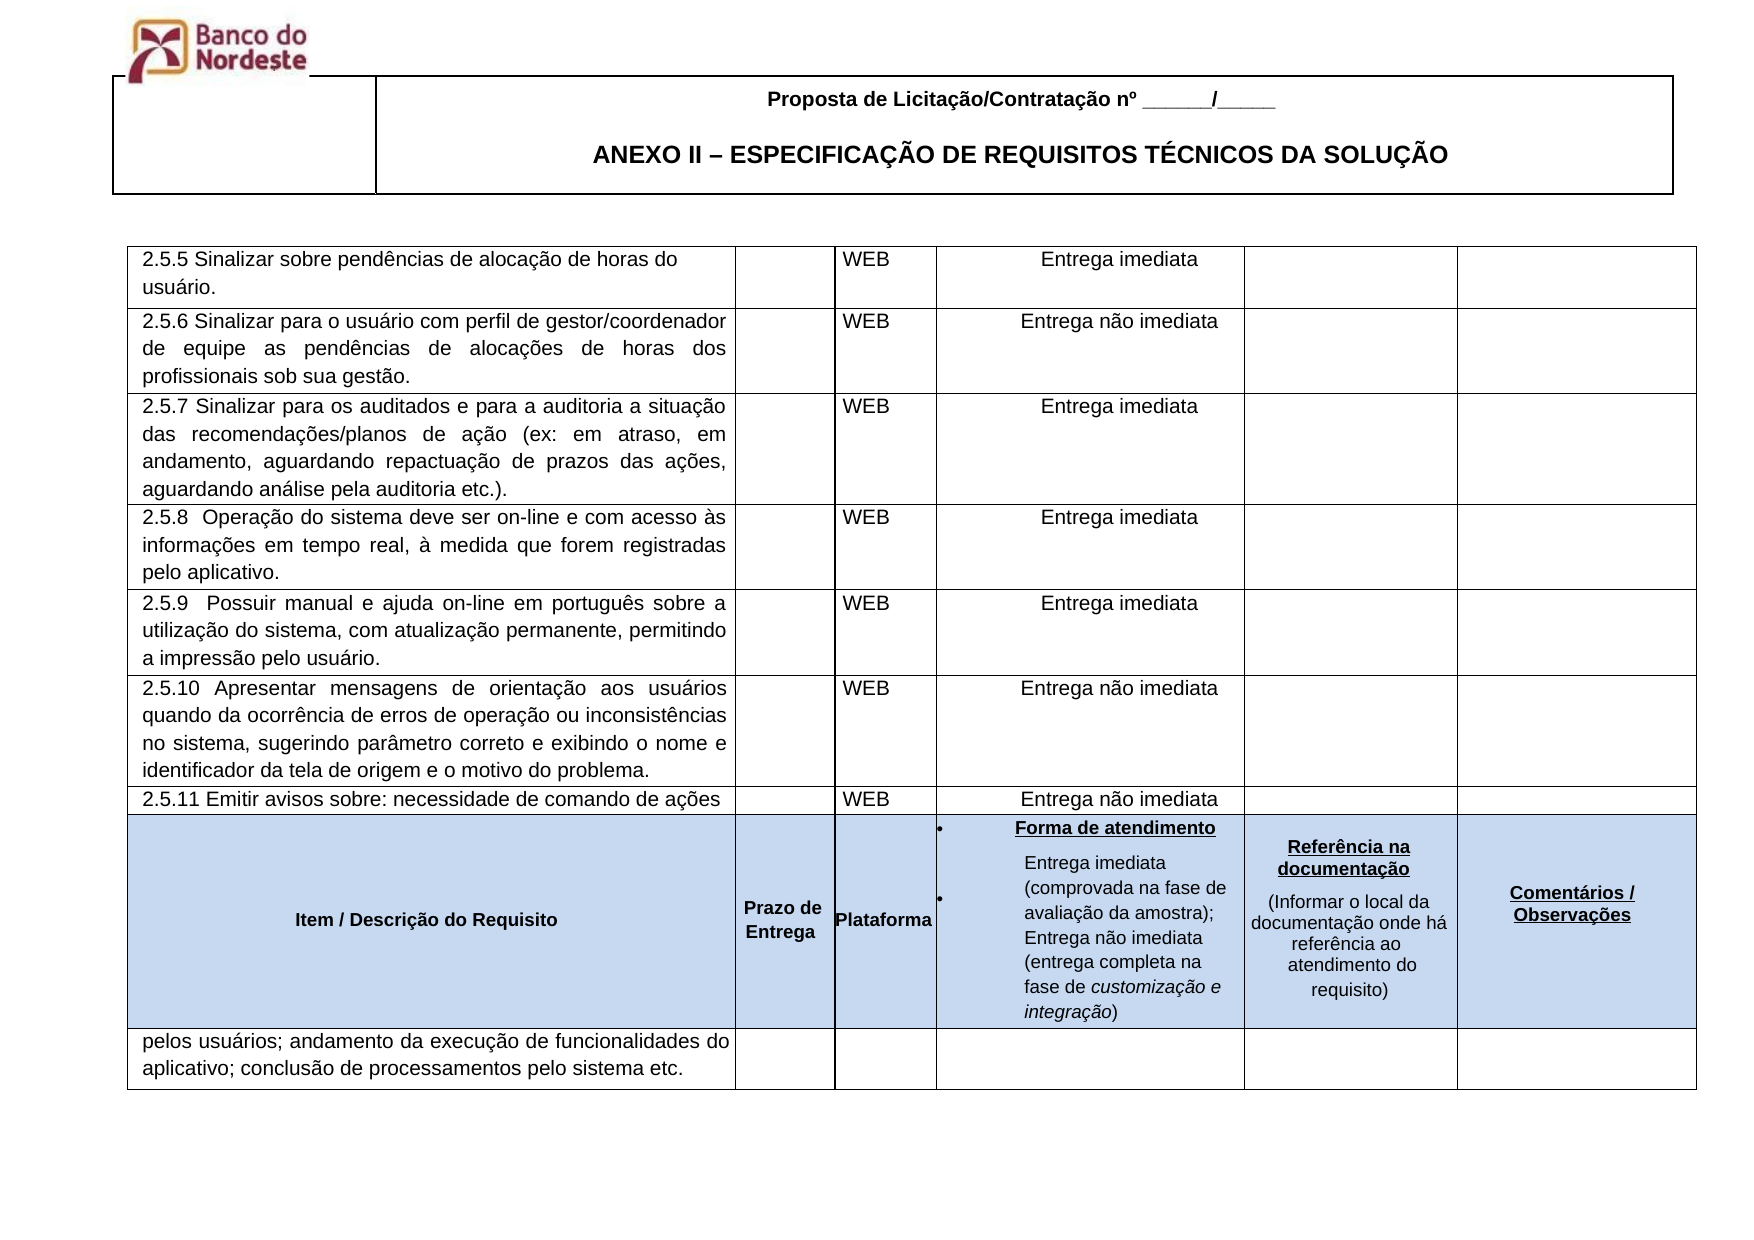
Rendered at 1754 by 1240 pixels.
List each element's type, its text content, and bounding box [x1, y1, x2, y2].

table_cell [1245, 394, 1457, 504]
table_cell WEB [836, 309, 936, 393]
table_cell [1245, 309, 1457, 393]
table_cell Entrega não imediata [1015, 787, 1244, 814]
table_cell [937, 787, 1015, 814]
table_cell [1245, 247, 1457, 307]
table_cell [937, 394, 1015, 504]
table_cell [937, 505, 1015, 589]
table_cell [736, 1029, 834, 1089]
table_cell [736, 590, 834, 674]
table_cell [1458, 309, 1696, 393]
table_cell Comentários / Observações [1458, 815, 1696, 1028]
table_cell [1458, 1029, 1696, 1089]
table_cell WEB [836, 676, 936, 786]
table_cell 2.5.6 Sinalizar para o usuário com perfil de gestor/coordenador de equipe as pendências de alocações de horas dos profissionais sob sua gestão. [128, 309, 735, 393]
table_cell Entrega não imediata [1015, 676, 1244, 786]
table_cell [937, 590, 1015, 674]
table_cell Entrega imediata [1015, 394, 1244, 504]
table_cell Forma de atendimento Entrega imediata (comprovada na fase de avaliação da amostra); Entrega não imediata (entrega completa na fase de customização e integração) [1015, 815, 1244, 1028]
table_cell [1015, 1029, 1244, 1089]
table_cell [1458, 394, 1696, 504]
table_cell Prazo de Entrega [736, 815, 834, 1028]
table_cell [736, 505, 834, 589]
table_cell [736, 247, 834, 307]
table_cell 2.5.11 Emitir avisos sobre: necessidade de comando de ações [128, 787, 735, 814]
table_cell [937, 309, 1015, 393]
table_cell Entrega imediata [1015, 505, 1244, 589]
table_cell Entrega imediata [1015, 590, 1244, 674]
table_cell Referência na documentação (Informar o local da documentação onde há referência ao atendimento do requisito) [1245, 815, 1457, 1028]
table_cell Item / Descrição do Requisito [128, 815, 735, 1028]
table_cell [937, 247, 1015, 307]
table_cell [1458, 676, 1696, 786]
table_cell [937, 676, 1015, 786]
table_cell [1245, 787, 1457, 814]
table_cell WEB [836, 247, 936, 307]
table_cell [736, 676, 834, 786]
table_cell [736, 787, 834, 814]
table_cell Entrega não imediata [1015, 309, 1244, 393]
table_cell WEB [836, 505, 936, 589]
table_cell [937, 1029, 1015, 1089]
table_cell [1458, 787, 1696, 814]
table_cell [836, 1029, 936, 1089]
table_cell Entrega imediata [1015, 247, 1244, 307]
table_cell WEB [836, 787, 936, 814]
table_cell pelos usuários; andamento da execução de funcionalidades do aplicativo; conclusão de processamentos pelo sistema etc. [128, 1029, 735, 1089]
table_cell [1245, 676, 1457, 786]
table_cell [1245, 505, 1457, 589]
table_cell 2.5.10 Apresentar mensagens de orientação aos usuários quando da ocorrência de erros de operação ou inconsistências no sistema, sugerindo parâmetro correto e exibindo o nome e identificador da tela de origem e o motivo do problema. [128, 676, 735, 786]
table_cell [1458, 505, 1696, 589]
table_cell 2.5.5 Sinalizar sobre pendências de alocação de horas do usuário. [128, 247, 735, 307]
table_cell [1245, 1029, 1457, 1089]
table_cell [1245, 590, 1457, 674]
table_cell [736, 394, 834, 504]
table_cell [937, 815, 1015, 1028]
table_cell WEB [836, 590, 936, 674]
table_cell [736, 309, 834, 393]
table_cell 2.5.8 Operação do sistema deve ser on-line e com acesso às informações em tempo real, à medida que forem registradas pelo aplicativo. [128, 505, 735, 589]
table_cell [1458, 590, 1696, 674]
table_cell [1458, 247, 1696, 307]
table_cell WEB [836, 394, 936, 504]
table_cell 2.5.7 Sinalizar para os auditados e para a auditoria a situação das recomendações/planos de ação (ex: em atraso, em andamento, aguardando repactuação de prazos das ações, aguardando análise pela auditoria etc.). [128, 394, 735, 504]
table_cell Plataforma [836, 815, 936, 1028]
table_cell 2.5.9 Possuir manual e ajuda on-line em português sobre a utilização do sistema, com atualização permanente, permitindo a impressão pelo usuário. [128, 590, 735, 674]
